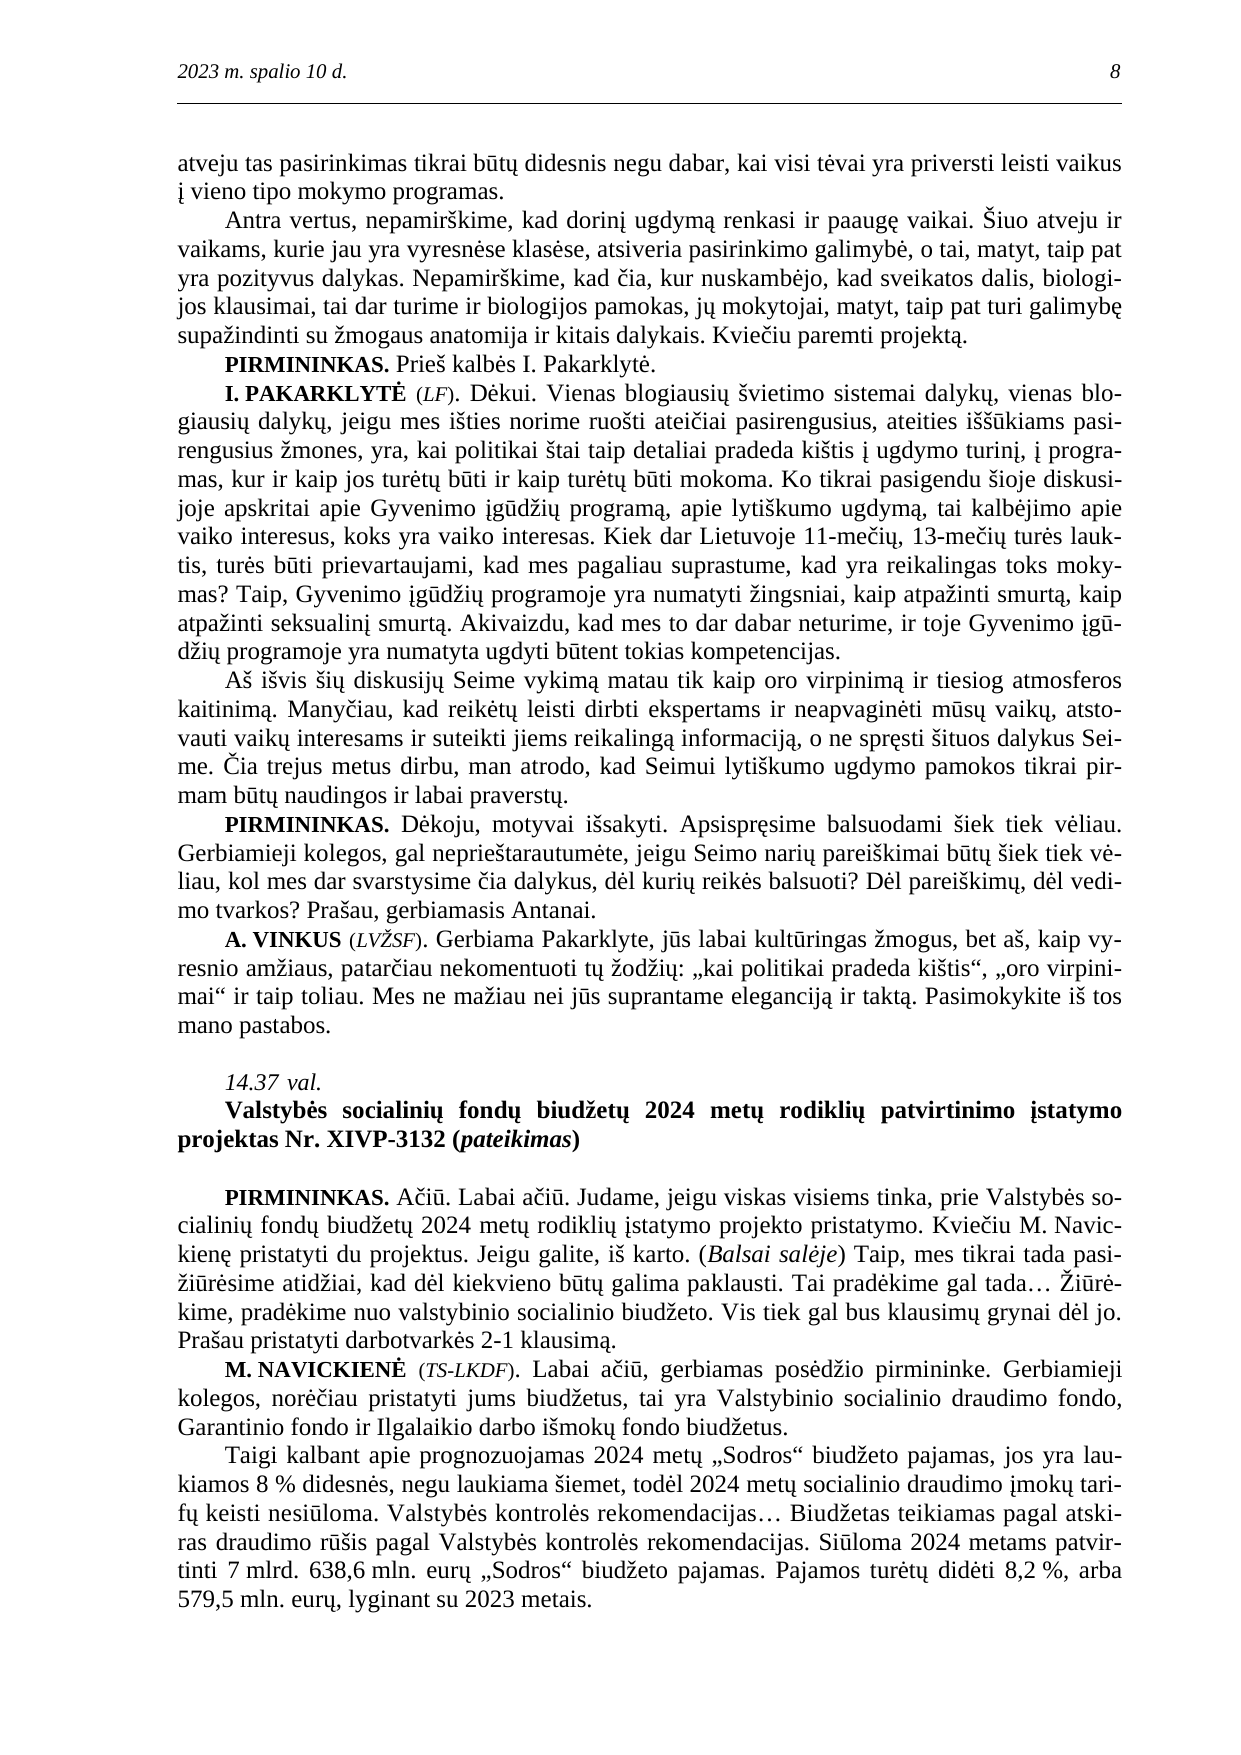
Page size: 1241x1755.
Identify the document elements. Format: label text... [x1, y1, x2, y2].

text Vals­ty­bės so­cia­li­nių fon­dų biu­dže­tų 2024 me­tų ro­dik­lių pa­tvir­ti­ni­mo įsta­ty­mo projek­tas Nr. XIVP-3132 (pa­tei­ki­mas) [177, 1095, 1122, 1153]
text Aš iš­vis šių dis­ku­si­jų Sei­me vy­ki­mą ma­tau tik kaip oro vir­pi­ni­mą ir tie­siog at­mo­sfe­ros kai­ti­ni­mą. Ma­ny­čiau, kad rei­kė­tų leis­ti dirb­ti eks­per­tams ir ne­ap­va­gi­nė­ti mū­sų vai­kų, at­sto­vau­ti vai­kų in­te­re­sams ir su­teik­ti jiems rei­ka­lin­gą in­for­ma­ci­ją, o ne spręs­ti ši­tuos da­ly­kus Sei­me. Čia tre­jus me­tus dir­bu, man at­ro­do, kad Sei­mui ly­tiš­ku­mo ug­dy­mo pa­mo­kos tik­rai pir­mam bū­tų nau­din­gos ir la­bai pra­vers­tų. [177, 665, 1122, 809]
text A. VINKUS (LVŽSF). Ger­bia­ma Pa­kar­kly­te, jūs la­bai kul­tū­rin­gas žmo­gus, bet aš, kaip vy­res­nio am­žiaus, pa­tar­čiau ne­ko­men­tuo­ti tų žo­džių: „kai po­li­ti­kai pra­de­da kiš­tis“, „oro vir­pi­ni­mai“ ir taip to­liau. Mes ne ma­žiau nei jūs su­pran­ta­me ele­gan­ci­ją ir tak­tą. Pa­si­mo­ky­ki­te iš tos ma­no pa­sta­bos. [177, 924, 1122, 1039]
text PIRMININKAS. Ačiū. La­bai ačiū. Ju­da­me, jei­gu vis­kas vi­siems tin­ka, prie Vals­ty­bės so­cia­li­nių fon­dų biu­dže­tų 2024 me­tų ro­dik­lių įsta­ty­mo pro­jek­to pri­sta­ty­mo. Kvie­čiu M. Na­vic­kie­nę pri­sta­ty­ti du pro­jek­tus. Jei­gu ga­li­te, iš kar­to. (Bal­sai sa­lė­je) Taip, mes tik­rai ta­da pa­si­žiū­rė­si­me ati­džiai, kad dėl kiek­vie­no bū­tų ga­li­ma pa­klaus­ti. Tai pra­dė­ki­me gal ta­da… Žiū­rė­kime, pra­dė­ki­me nuo vals­ty­bi­nio so­cia­li­nio biu­dže­to. Vis tiek gal bus klau­si­mų gry­nai dėl jo. Pra­šau pri­sta­ty­ti dar­bo­tvarkės 2-1 klau­si­mą. [177, 1182, 1122, 1354]
text PIRMININKAS. Prieš kal­bės I. Pa­kar­kly­tė. [177, 349, 1122, 378]
text I. PAKARKLYTĖ (LF). Dė­kui. Vie­nas blo­giau­sių švie­ti­mo sis­te­mai da­ly­kų, vie­nas blo­giau­sių da­ly­kų, jei­gu mes iš­ties no­ri­me ruoš­ti at­ei­čiai pa­si­ren­gu­sius, at­ei­ties iš­šū­kiams pa­si­ren­gu­sius žmo­nes, yra, kai po­li­ti­kai štai taip de­ta­liai pra­de­da kiš­tis į ug­dy­mo tu­ri­nį, į pro­gra­mas, kur ir kaip jos tu­rė­tų bū­ti ir kaip tu­rė­tų bū­ti mo­ko­ma. Ko tik­rai pa­si­gen­du šio­je dis­ku­si­joje ap­skri­tai apie Gy­ve­ni­mo įgū­džių pro­gra­mą, apie ly­tiš­ku­mo ug­dy­mą, tai kal­bė­ji­mo apie vai­ko in­te­re­sus, koks yra vai­ko in­te­re­sas. Kiek dar Lie­tu­vo­je 11-me­čių, 13-me­čių tu­rės lauk­tis, tu­rės bū­ti prie­var­tau­ja­mi, kad mes pa­ga­liau su­pras­tu­me, kad yra rei­ka­lin­gas toks mo­ky­mas? Taip, Gy­ve­ni­mo įgū­džių pro­gra­mo­je yra nu­ma­ty­ti žings­niai, kaip at­pa­žin­ti smur­tą, kaip at­pa­žin­ti sek­su­a­li­nį smur­tą. Aki­vaiz­du, kad mes to dar da­bar ne­tu­ri­me, ir to­je Gy­ve­ni­mo įgū­džių pro­gra­mo­je yra nu­ma­ty­ta ug­dy­ti bū­tent to­kias kom­pe­ten­ci­jas. [177, 378, 1122, 665]
text 14.37 val. [224, 1068, 1122, 1095]
text PIRMININKAS. Dė­ko­ju, mo­ty­vai iš­sa­ky­ti. Ap­si­sprę­si­me bal­suo­da­mi šiek tiek vė­liau. Ger­bia­mie­ji ko­le­gos, gal ne­pri­eš­ta­rau­tu­mė­te, jei­gu Sei­mo na­rių pa­reiš­ki­mai bū­tų šiek tiek vė­liau, kol mes dar svars­ty­si­me čia da­ly­kus, dėl ku­rių rei­kės bal­suo­ti? Dėl pa­reiš­ki­mų, dėl ve­di­mo tvar­kos? Pra­šau, ger­bia­ma­sis An­ta­nai. [177, 809, 1122, 924]
text at­ve­ju tas pa­si­rin­ki­mas tik­rai bū­tų di­des­nis ne­gu da­bar, kai vi­si tė­vai yra pri­vers­ti leis­ti vai­kus į vie­no ti­po mo­ky­mo pro­gra­mas. [177, 148, 1122, 205]
text M. NAVICKIENĖ (TS-LKDF). La­bai ačiū, ger­bia­mas po­sė­džio pir­mi­nin­ke. Ger­bia­mie­ji ko­le­gos, no­rė­čiau pri­sta­ty­ti jums biu­dže­tus, tai yra Vals­ty­bi­nio so­cia­li­nio drau­di­mo fon­do, Ga­ran­ti­nio fon­do ir Il­ga­lai­kio dar­bo iš­mo­kų fon­do biu­dže­tus. [177, 1354, 1122, 1440]
text Tai­gi kal­bant apie prog­no­zuo­ja­mas 2024 me­tų „Sod­ros“ biu­dže­to pa­ja­mas, jos yra lau­kia­mos 8 % di­des­nės, ne­gu lau­kia­ma šie­met, to­dėl 2024 me­tų so­cia­li­nio drau­di­mo įmo­kų ta­ri­fų keis­ti ne­siū­lo­ma. Vals­ty­bės kon­tro­lės re­ko­men­da­ci­jas… Biu­dže­tas tei­kia­mas pa­gal at­ski­ras drau­di­mo rū­šis pa­gal Vals­ty­bės kon­tro­lės re­ko­men­da­ci­jas. Siū­lo­ma 2024 me­tams pa­tvir­tin­ti 7 mlrd. 638,6 mln. eu­rų „Sod­ros“ biu­dže­to pa­ja­mas. Pa­ja­mos tu­rė­tų di­dė­ti 8,2 %, ar­ba 579,5 mln. eu­rų, ly­gi­nant su 2023 me­tais. [177, 1440, 1122, 1613]
text An­tra ver­tus, ne­pa­mirš­ki­me, kad do­ri­nį ug­dy­mą ren­ka­si ir pa­au­gę vai­kai. Šiuo at­ve­ju ir vai­kams, ku­rie jau yra vy­res­nė­se kla­sė­se, at­si­ve­ria pa­si­rin­ki­mo ga­li­my­bė, o tai, ma­tyt, taip pat yra po­zi­ty­vus da­ly­kas. Ne­pa­mirš­ki­me, kad čia, kur nu­skam­bė­jo, kad svei­ka­tos da­lis, bio­lo­gi­jos klau­si­mai, tai dar tu­ri­me ir bio­lo­gi­jos pa­mo­kas, jų mo­ky­to­jai, ma­tyt, taip pat tu­ri ga­li­my­bę su­pa­žin­din­ti su žmo­gaus ana­to­mi­ja ir ki­tais da­ly­kais. Kvie­čiu pa­rem­ti pro­jek­tą. [177, 205, 1122, 349]
